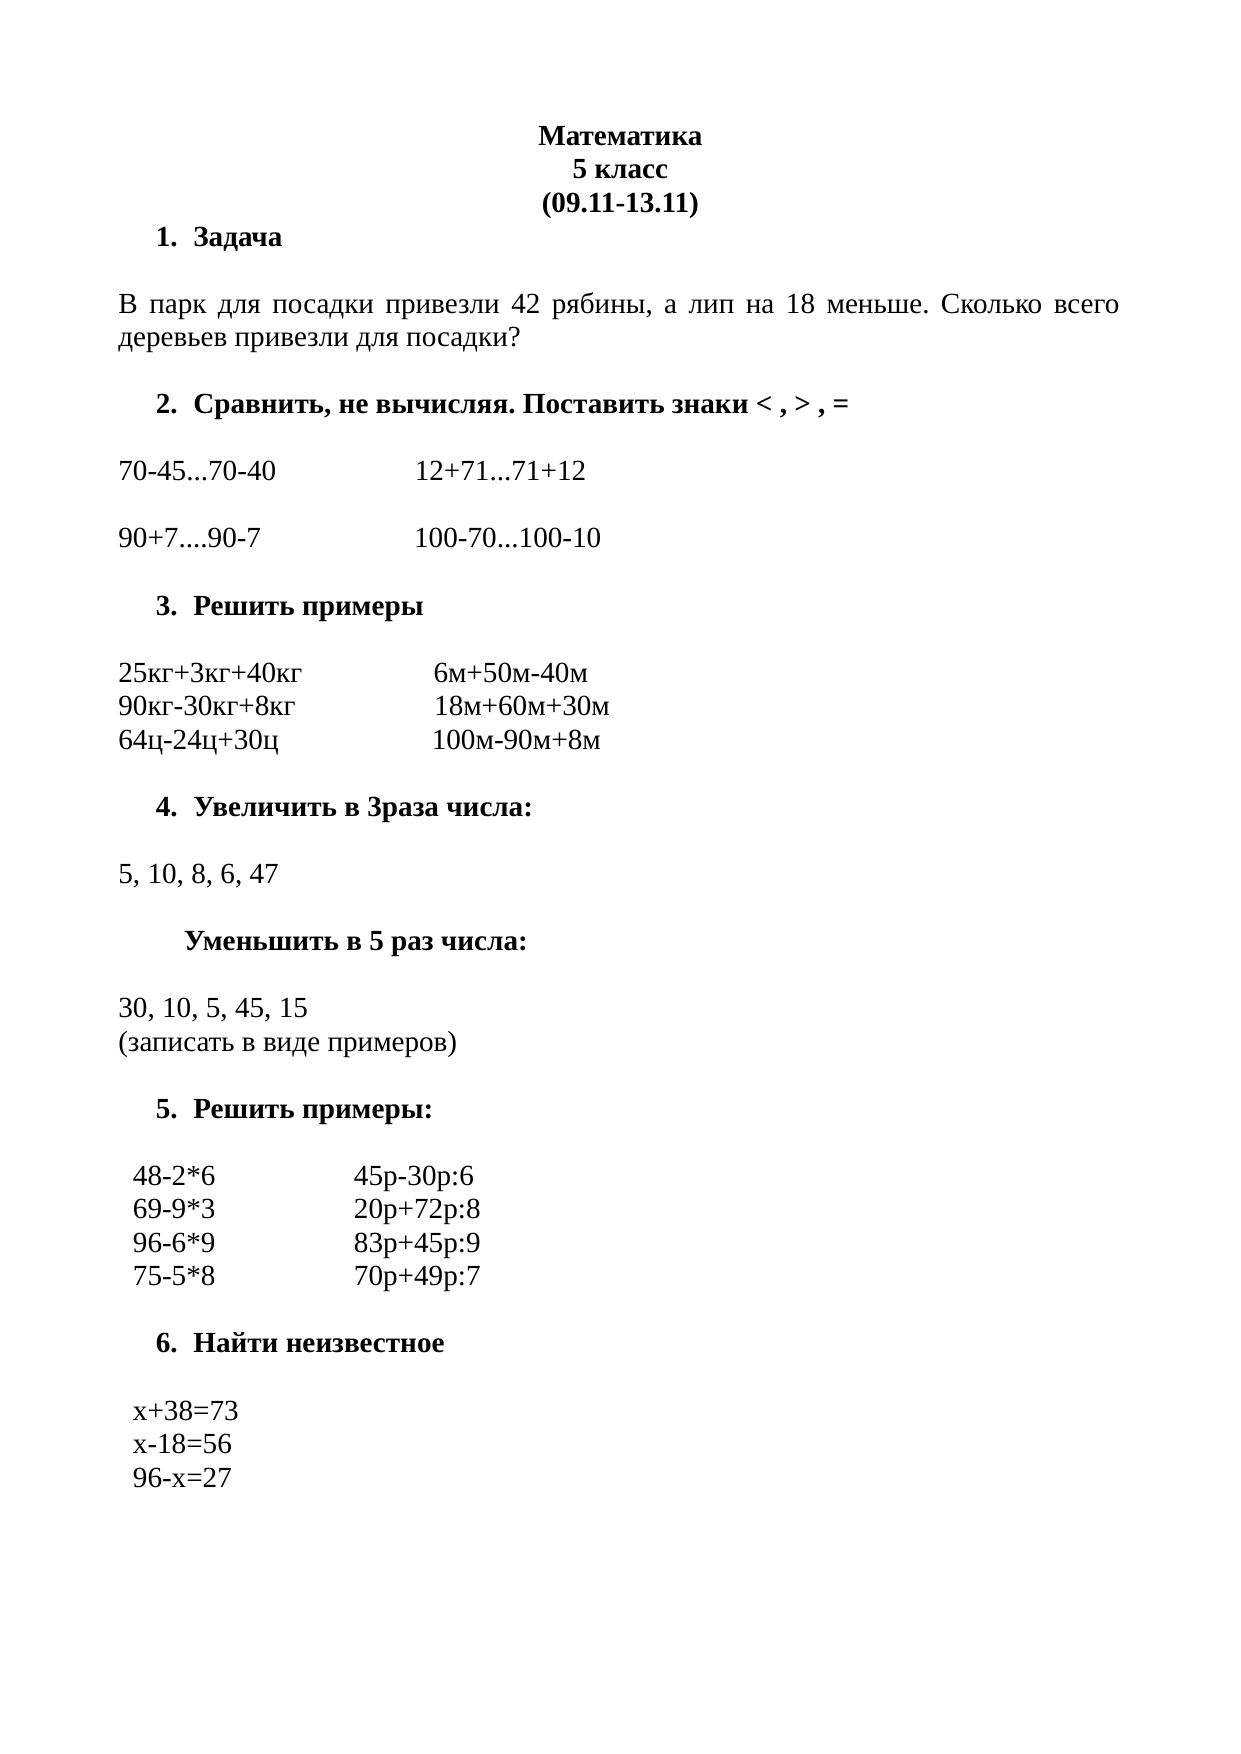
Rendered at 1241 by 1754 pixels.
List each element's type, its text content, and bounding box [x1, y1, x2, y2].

text 64ц-24ц+30ц 100м-90м+8м [118, 722, 1122, 755]
text 90+7....90-7 100-70...100-10 [118, 521, 1122, 554]
list Сравнить, не вычисляя. Поставить знаки < , > , = [156, 386, 1122, 420]
text х+38=73 [118, 1393, 1122, 1426]
text (записать в виде примеров) [118, 1024, 1122, 1057]
text 48-2*6 45р-30р:6 [118, 1158, 1122, 1191]
text Уменьшить в 5 раз числа: [118, 923, 1122, 957]
list Решить примеры: [156, 1091, 1122, 1124]
text В парк для посадки привезли 42 рябины, а лип на 18 меньше. Сколько всего деревьев привезли для посадки? [118, 286, 1122, 353]
list Увеличить в 3раза числа: [156, 789, 1122, 822]
text х-18=56 [118, 1426, 1122, 1460]
text 69-9*3 20р+72р:8 [118, 1191, 1122, 1225]
text 96-х=27 [118, 1460, 1122, 1493]
text 5 класс [118, 152, 1122, 185]
text 5, 10, 8, 6, 47 [118, 856, 1122, 889]
list Задача [156, 219, 1122, 252]
text 90кг-30кг+8кг 18м+60м+30м [118, 688, 1122, 722]
text 75-5*8 70р+49р:7 [118, 1258, 1122, 1292]
text (09.11-13.11) [118, 185, 1122, 219]
list Найти неизвестное [156, 1326, 1122, 1359]
text 96-6*9 83р+45р:9 [118, 1225, 1122, 1258]
text 25кг+3кг+40кг 6м+50м-40м [118, 655, 1122, 688]
text Математика [118, 118, 1122, 152]
list Решить примеры [156, 588, 1122, 621]
text 30, 10, 5, 45, 15 [118, 990, 1122, 1024]
text 70-45...70-40 12+71...71+12 [118, 453, 1122, 487]
